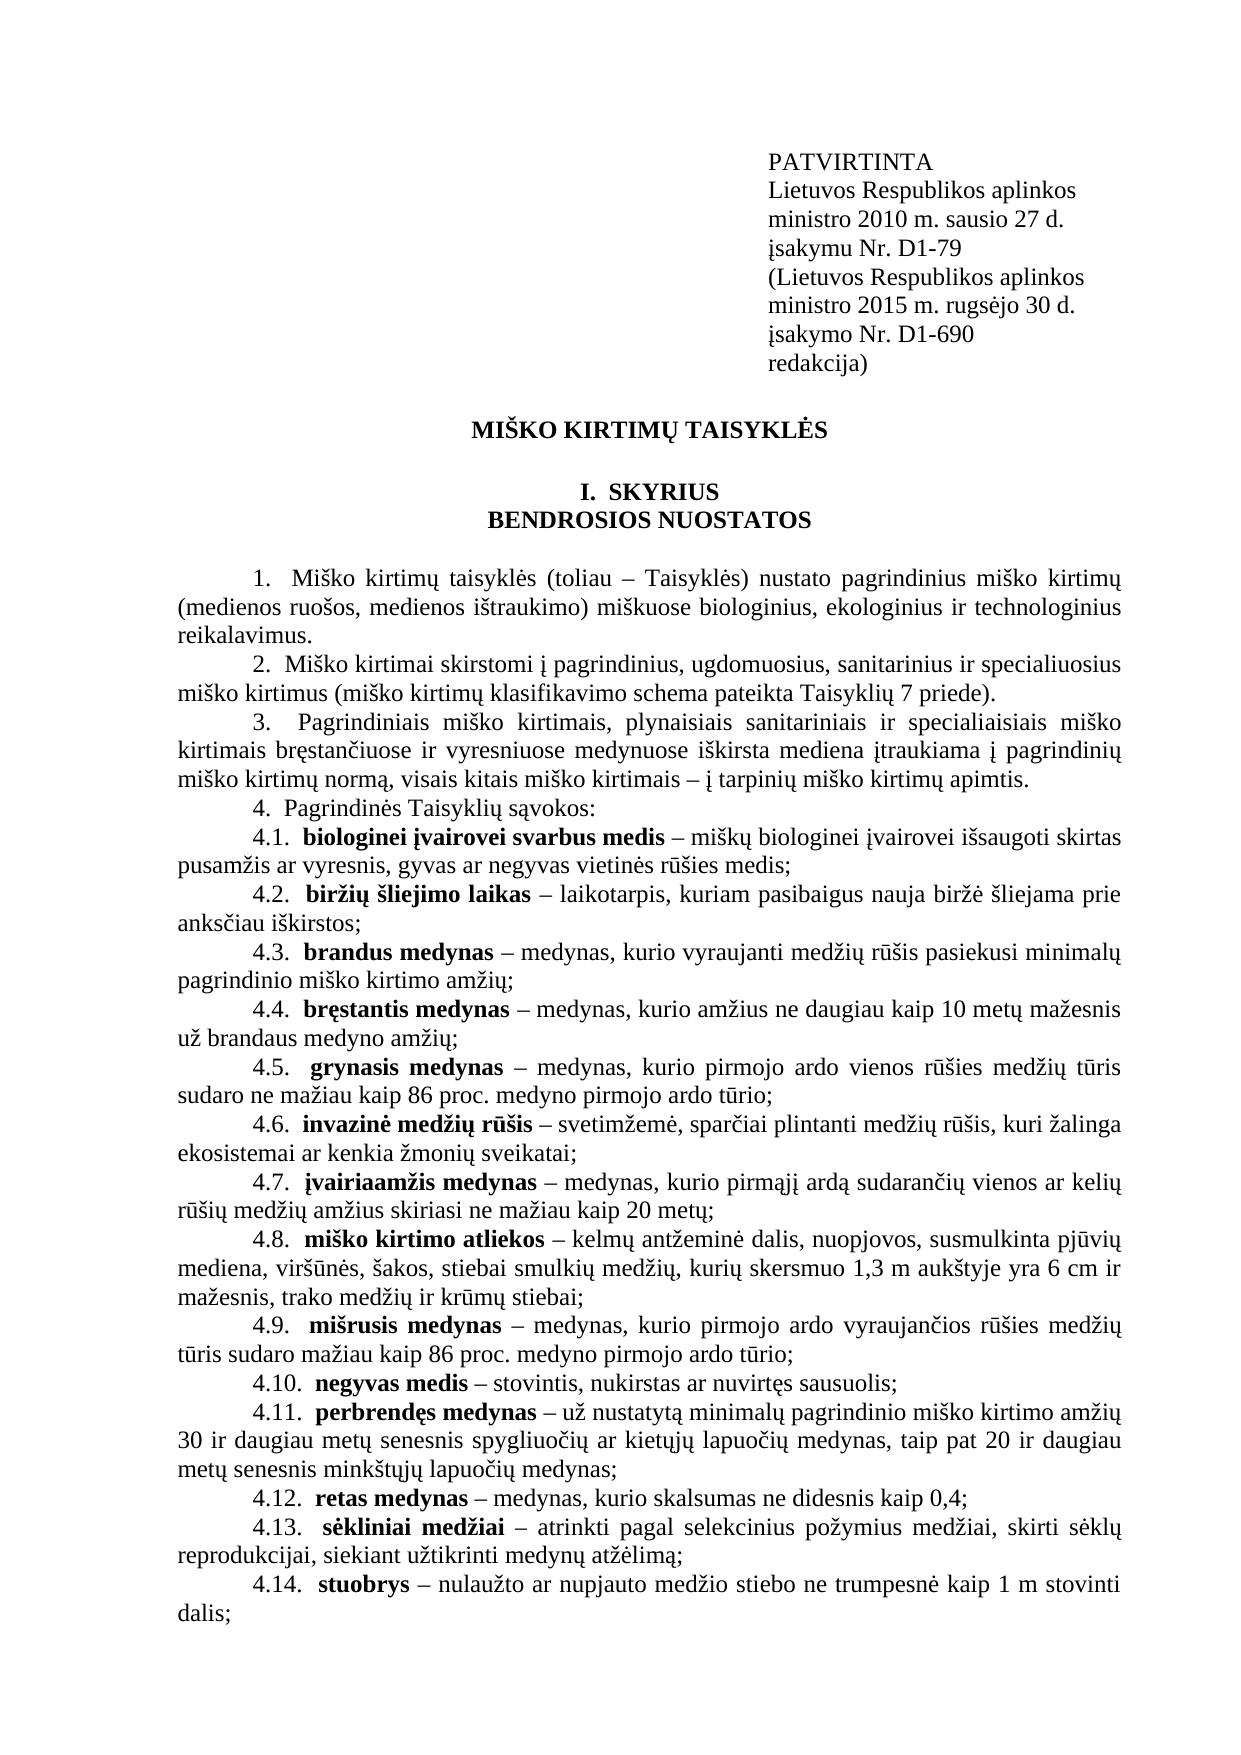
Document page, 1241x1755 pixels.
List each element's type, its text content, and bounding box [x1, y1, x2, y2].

text 4.8. miško kirtimo atliekos – kelmų antžeminė dalis, nuopjovos, susmulkinta pjūvių mediena, viršūnės, šakos, stiebai smulkių medžių, kurių skersmuo 1,3 m aukštyje yra 6 cm ir mažesnis, trako medžių ir krūmų stiebai; [177, 1224, 1122, 1311]
text 4. Pagrindinės Taisyklių sąvokos: [177, 793, 1122, 822]
text PATVIRTINTA [768, 147, 1122, 176]
text 4.1. biologinei įvairovei svarbus medis – miškų biologinei įvairovei išsaugoti skirtas pusamžis ar vyresnis, gyvas ar negyvas vietinės rūšies medis; [177, 822, 1122, 879]
text 4.5. grynasis medynas – medynas, kurio pirmojo ardo vienos rūšies medžių tūris sudaro ne mažiau kaip 86 proc. medyno pirmojo ardo tūrio; [177, 1052, 1122, 1109]
text 4.11. perbrendęs medynas – už nustatytą minimalų pagrindinio miško kirtimo amžių 30 ir daugiau metų senesnis spygliuočių ar kietųjų lapuočių medynas, taip pat 20 ir daugiau metų senesnis minkštųjų lapuočių medynas; [177, 1397, 1122, 1483]
text 2. Miško kirtimai skirstomi į pagrindinius, ugdomuosius, sanitarinius ir specialiuosius miško kirtimus (miško kirtimų klasifikavimo schema pateikta Taisyklių 7 priede). [177, 649, 1122, 707]
text 3. Pagrindiniais miško kirtimais, plynaisiais sanitariniais ir specialiaisiais miško kirtimais bręstančiuose ir vyresniuose medynuose iškirsta mediena įtraukiama į pagrindinių miško kirtimų normą, visais kitais miško kirtimais – į tarpinių miško kirtimų apimtis. [177, 707, 1122, 793]
text 4.9. mišrusis medynas – medynas, kurio pirmojo ardo vyraujančios rūšies medžių tūris sudaro mažiau kaip 86 proc. medyno pirmojo ardo tūrio; [177, 1311, 1122, 1368]
text 4.13. sėkliniai medžiai – atrinkti pagal selekcinius požymius medžiai, skirti sėklų reprodukcijai, siekiant užtikrinti medynų atžėlimą; [177, 1512, 1122, 1569]
text 4.3. brandus medynas – medynas, kurio vyraujanti medžių rūšis pasiekusi minimalų pagrindinio miško kirtimo amžių; [177, 937, 1122, 994]
text 4.12. retas medynas – medynas, kurio skalsumas ne didesnis kaip 0,4; [177, 1483, 1122, 1512]
text 1. Miško kirtimų taisyklės (toliau – Taisyklės) nustato pagrindinius miško kirtimų (medienos ruošos, medienos ištraukimo) miškuose biologinius, ekologinius ir technologinius reikalavimus. [177, 563, 1122, 649]
text I. skyrius [177, 477, 1122, 506]
text redakcija) [768, 348, 1122, 377]
text MIŠKO KIRTIMŲ TAISYKLĖS [177, 410, 1122, 443]
text (Lietuvos Respublikos aplinkos ministro 2015 m. rugsėjo 30 d. įsakymo Nr. D1-690 [768, 262, 1122, 348]
text įsakymu Nr. D1-79 [768, 233, 1122, 262]
text 4.2. biržių šliejimo laikas – laikotarpis, kuriam pasibaigus nauja biržė šliejama prie anksčiau iškirstos; [177, 879, 1122, 937]
text 4.14. stuobrys – nulaužto ar nupjauto medžio stiebo ne trumpesnė kaip 1 m stovinti dalis; [177, 1569, 1122, 1627]
text 4.7. įvairiaamžis medynas – medynas, kurio pirmąjį ardą sudarančių vienos ar kelių rūšių medžių amžius skiriasi ne mažiau kaip 20 metų; [177, 1167, 1122, 1224]
text Lietuvos Respublikos aplinkos [768, 176, 1122, 204]
text ministro 2010 m. sausio 27 d. [768, 204, 1122, 233]
text BENDROSIOS NUOSTATOS [177, 506, 1122, 534]
text 4.6. invazinė medžių rūšis – svetimžemė, sparčiai plintanti medžių rūšis, kuri žalinga ekosistemai ar kenkia žmonių sveikatai; [177, 1109, 1122, 1167]
text 4.10. negyvas medis – stovintis, nukirstas ar nuvirtęs sausuolis; [177, 1368, 1122, 1397]
text 4.4. bręstantis medynas – medynas, kurio amžius ne daugiau kaip 10 metų mažesnis už brandaus medyno amžių; [177, 994, 1122, 1052]
